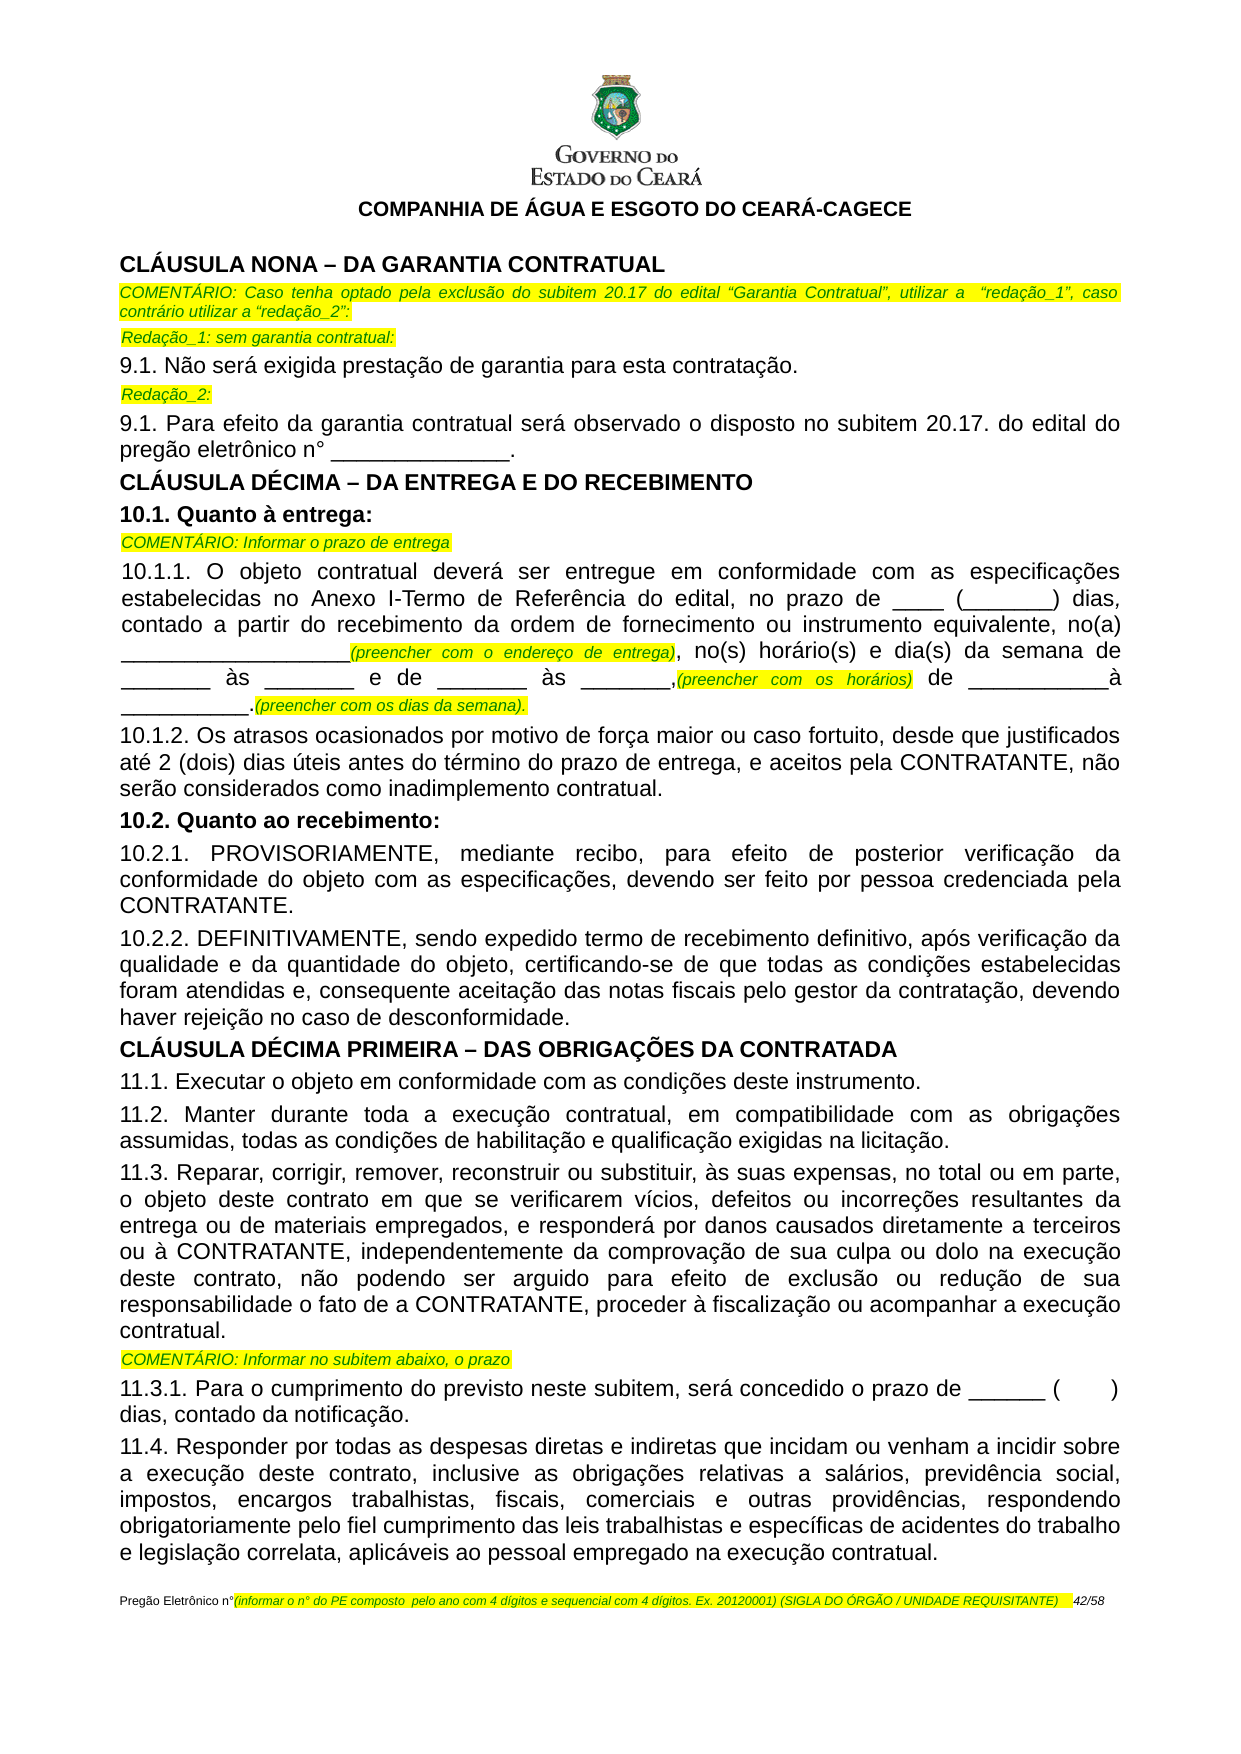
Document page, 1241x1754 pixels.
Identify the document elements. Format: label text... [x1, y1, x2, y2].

text 10.1.2. Os atrasos ocasionados por motivo de força maior ou caso fortuito, desde que justificados até 2 (dois) dias úteis antes do término do prazo de entrega, e aceitos pela CONTRATANTE, não serão considerados como inadimplemento contratual. [119, 722, 1121, 801]
text COMENTÁRIO: Informar o prazo de entrega [121, 533, 1121, 552]
text COMENTÁRIO: Informar no subitem abaixo, o prazo [121, 1349, 1121, 1369]
text 9.1. Para efeito da garantia contratual será observado o disposto no subitem 20.17. do edital do pregão eletrônico n° ______________. [119, 410, 1121, 463]
text CLÁUSULA DÉCIMA PRIMEIRA – DAS OBRIGAÇÕES DA CONTRATADA [119, 1036, 1121, 1062]
text Redação_1: sem garantia contratual: [121, 327, 1121, 347]
text 11.2. Manter durante toda a execução contratual, em compatibilidade com as obrigações assumidas, todas as condições de habilitação e qualificação exigidas na licitação. [119, 1101, 1121, 1153]
text 10.1.1. O objeto contratual deverá ser entregue em conformidade com as especificações estabelecidas no Anexo I-Termo de Referência do edital, no prazo de ____ (_______) dias, contado a partir do recebimento da ordem de fornecimento ou instrumento equivalente, no(a) __________________(preencher com o endereço de entrega), no(s) horário(s) e dia(s) da semana de _______ às _______ e de _______ às _______,(preencher com os horários) de ___________à __________.(preencher com os dias da semana). [121, 558, 1121, 716]
text COMENTÁRIO: Caso tenha optado pela exclusão do subitem 20.17 do edital “Garantia Contratual”, utilizar a “redação_1”, caso contrário utilizar a “redação_2”: [119, 283, 1121, 321]
text 9.1. Não será exigida prestação de garantia para esta contratação. [119, 352, 1121, 379]
text 10.2. Quanto ao recebimento: [119, 807, 1121, 834]
text 11.1. Executar o objeto em conformidade com as condições deste instrumento. [119, 1068, 1121, 1094]
text CLÁUSULA NONA – DA GARANTIA CONTRATUAL [119, 251, 1121, 277]
text 10.2.1. PROVISORIAMENTE, mediante recibo, para efeito de posterior verificação da conformidade do objeto com as especificações, devendo ser feito por pessoa credenciada pela CONTRATANTE. [119, 839, 1121, 919]
text 10.2.2. DEFINITIVAMENTE, sendo expedido termo de recebimento definitivo, após verificação da qualidade e da quantidade do objeto, certificando-se de que todas as condições estabelecidas foram atendidas e, consequente aceitação das notas fiscais pelo gestor da contratação, devendo haver rejeição no caso de desconformidade. [119, 924, 1121, 1030]
text Redação_2: [121, 385, 1121, 404]
text 10.1. Quanto à entrega: [119, 501, 1121, 527]
text 11.3.1. Para o cumprimento do previsto neste subitem, será concedido o prazo de ______ ( ) dias, contado da notificação. [119, 1375, 1121, 1427]
text 11.3. Reparar, corrigir, remover, reconstruir ou substituir, às suas expensas, no total ou em parte, o objeto deste contrato em que se verificarem vícios, defeitos ou incorreções resultantes da entrega ou de materiais empregados, e responderá por danos causados diretamente a terceiros ou à CONTRATANTE, independentemente da comprovação de sua culpa ou dolo na execução deste contrato, não podendo ser arguido para efeito de exclusão ou redução de sua responsabilidade o fato de a CONTRATANTE, proceder à fiscalização ou acompanhar a execução contratual. [119, 1159, 1121, 1344]
text 11.4. Responder por todas as despesas diretas e indiretas que incidam ou venham a incidir sobre a execução deste contrato, inclusive as obrigações relativas a salários, previdência social, impostos, encargos trabalhistas, fiscais, comerciais e outras providências, respondendo obrigatoriamente pelo fiel cumprimento das leis trabalhistas e específicas de acidentes do trabalho e legislação correlata, aplicáveis ao pessoal empregado na execução contratual. [119, 1433, 1121, 1565]
text CLÁUSULA DÉCIMA – DA ENTREGA E DO RECEBIMENTO [119, 468, 1121, 495]
